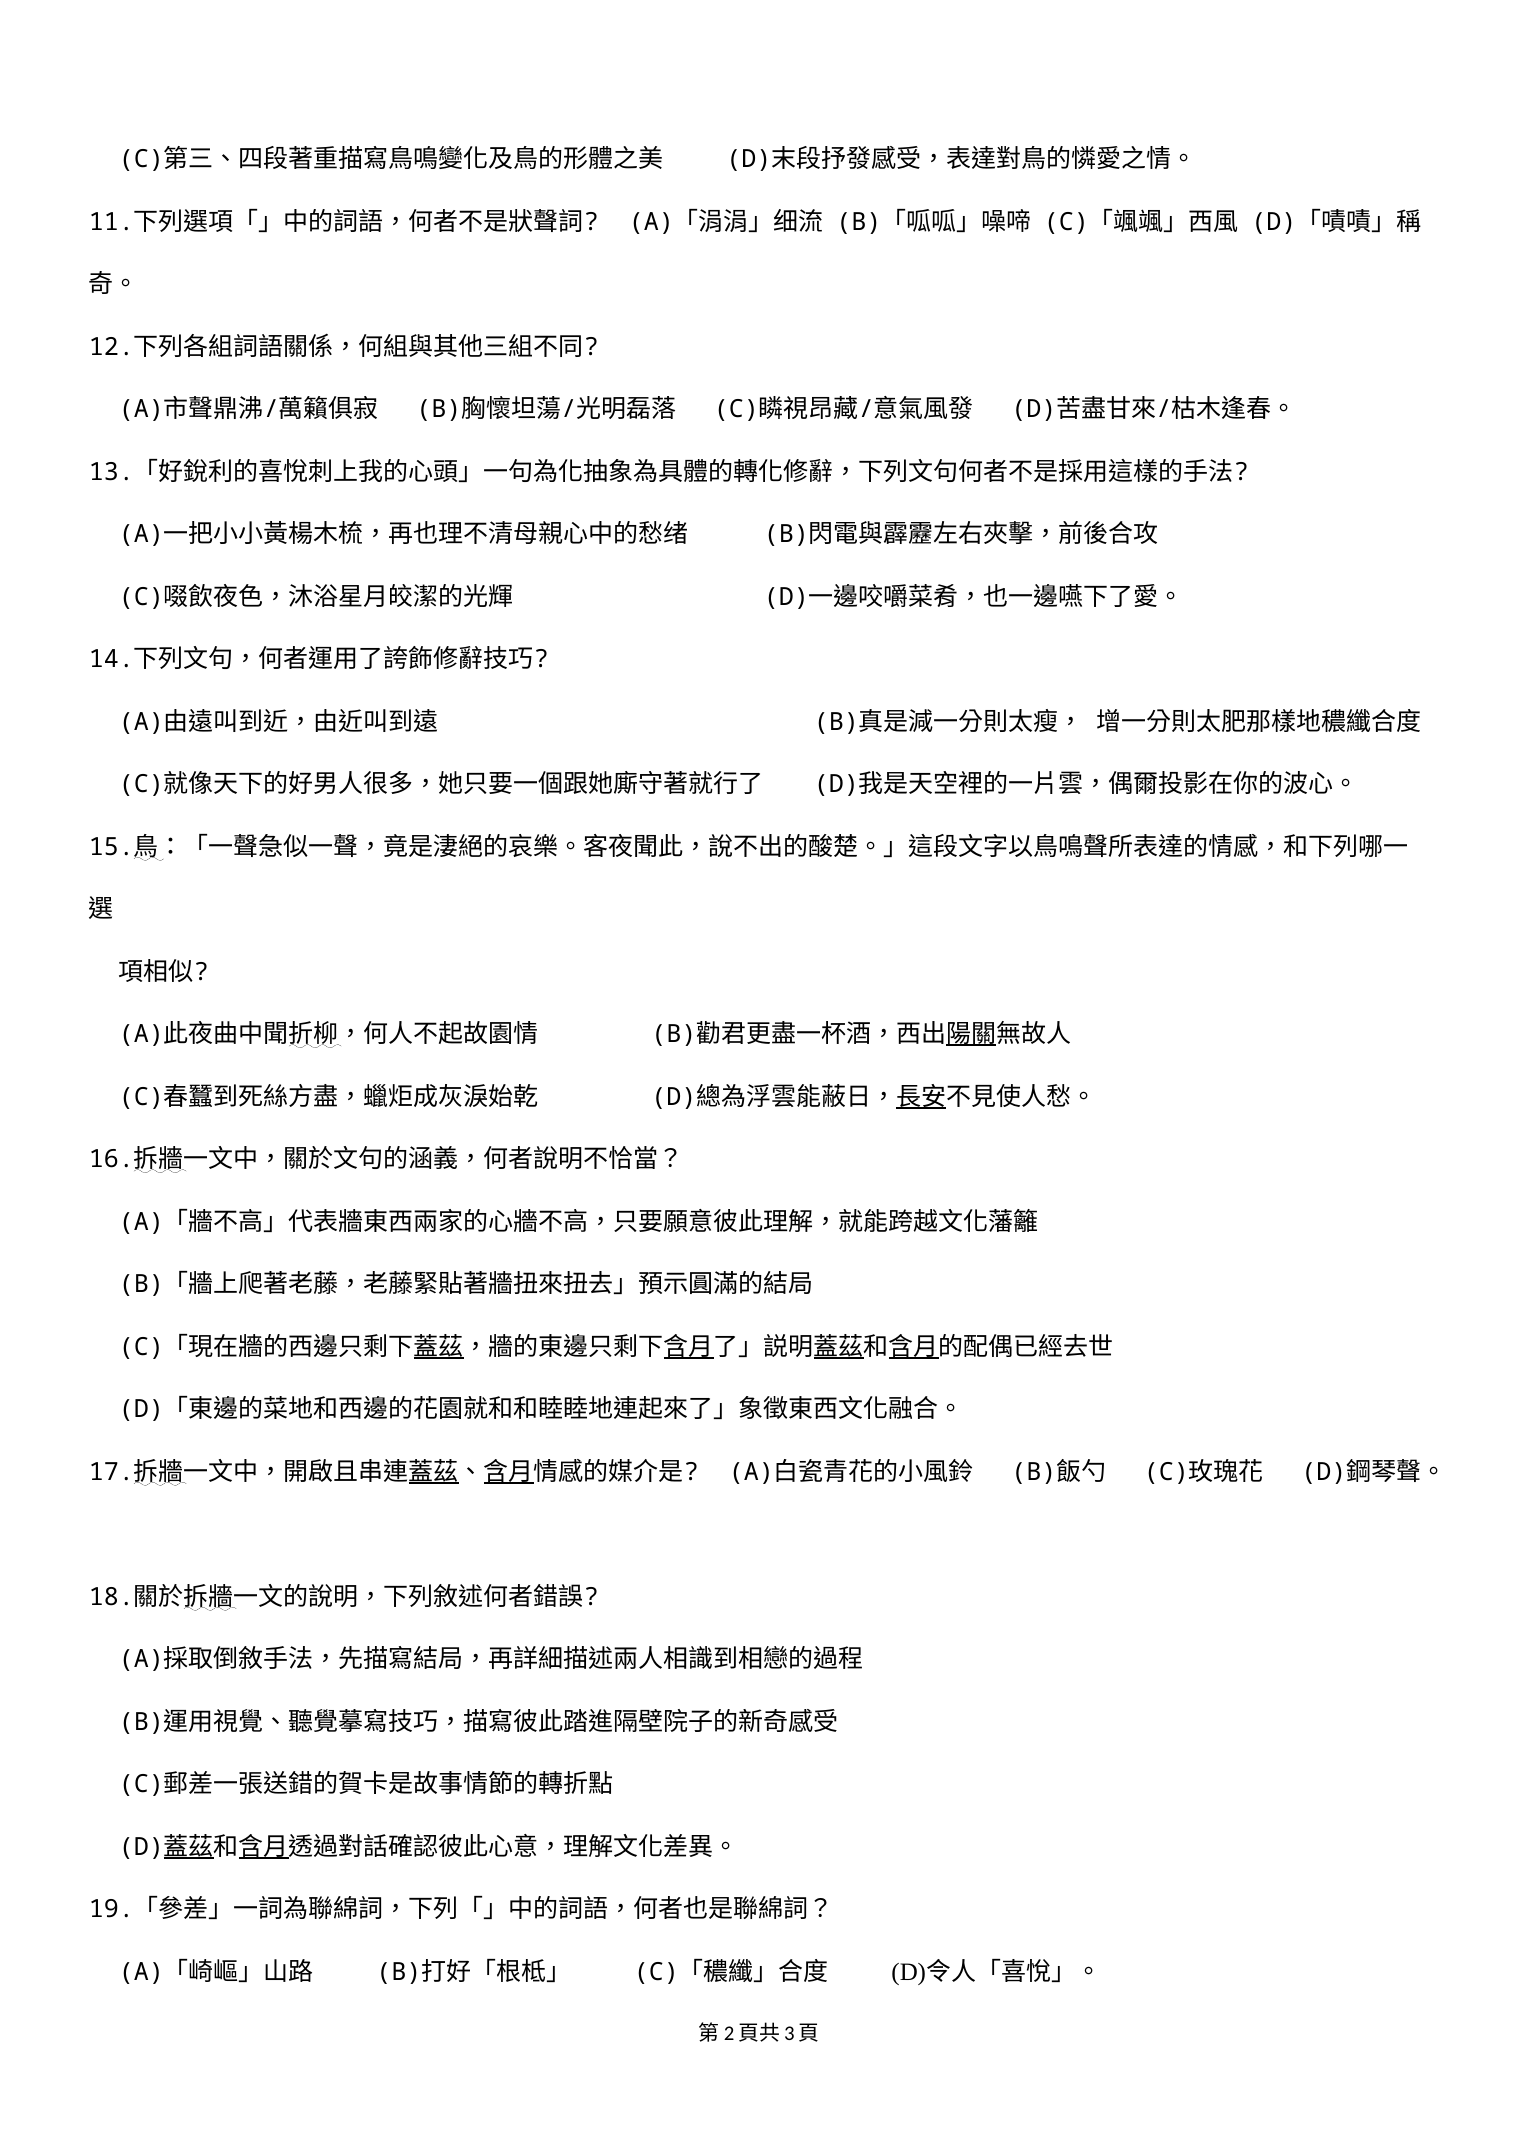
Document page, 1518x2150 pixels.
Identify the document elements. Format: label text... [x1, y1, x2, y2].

text 19.「參差」一詞為聯綿詞，下列「」中的詞語，何者也是聯綿詞？ [89, 1865, 1429, 1927]
text (A)市聲鼎沸/萬籟俱寂 (B)胸懷坦蕩/光明磊落 (C)瞵視昂藏/意氣風發 (D)苦盡甘來/枯木逢春。 [89, 365, 1429, 427]
text (C)「現在牆的西邊只剩下蓋茲，牆的東邊只剩下含月了」説明蓋茲和含月的配偶已經去世 [89, 1302, 1429, 1365]
text 11.下列選項「」中的詞語，何者不是狀聲詞? (A)「涓涓」细流 (B)「呱呱」噪啼 (C)「颯颯」西風 (D)「嘖嘖」稱奇。 [89, 177, 1429, 302]
text 16.拆牆一文中，關於文句的涵義，何者說明不恰當？ [89, 1115, 1429, 1177]
text (A)由遠叫到近，由近叫到遠 (B)真是減一分則太瘦， 增一分則太肥那樣地穠纖合度 [89, 677, 1429, 740]
text 18.關於拆牆一文的說明，下列敘述何者錯誤? [89, 1552, 1429, 1615]
text (C)春蠶到死絲方盡，蠟炬成灰淚始乾 (D)總為浮雲能蔽日，長安不見使人愁。 [89, 1052, 1429, 1115]
text (A)「牆不高」代表牆東西兩家的心牆不高，只要願意彼此理解，就能跨越文化藩籬 [89, 1177, 1429, 1240]
text 13.「好銳利的喜悅刺上我的心頭」一句為化抽象為具體的轉化修辭，下列文句何者不是採用這樣的手法? [89, 427, 1429, 490]
text (A)採取倒敘手法，先描寫結局，再詳細描述兩人相識到相戀的過程 [89, 1615, 1429, 1677]
text 12.下列各組詞語關係，何組與其他三組不同? [89, 302, 1429, 365]
text (B)「牆上爬著老藤，老藤緊貼著牆扭來扭去」預示圓滿的結局 [89, 1240, 1429, 1302]
text (A)此夜曲中聞折柳，何人不起故園情 (B)勸君更盡一杯酒，西出陽關無故人 [89, 990, 1429, 1052]
text (C)第三、四段著重描寫鳥鳴變化及鳥的形體之美 (D)末段抒發感受，表達對鳥的憐愛之情。 [89, 115, 1429, 177]
text (A)「崎嶇」山路 (B)打好「根柢」 (C)「穠纖」合度 (D)令人「喜悅」。 [89, 1927, 1429, 1990]
text 14.下列文句，何者運用了誇飾修辭技巧? [89, 615, 1429, 677]
text (C)啜飲夜色，沐浴星月皎潔的光輝 (D)一邊咬嚼菜肴，也一邊嚥下了愛。 [89, 552, 1429, 615]
text (A)一把小小黃楊木梳，再也理不清母親心中的愁绪 (B)閃電與霹靂左右夾擊，前後合攻 [89, 490, 1429, 552]
text (C)就像天下的好男人很多，她只要一個跟她廝守著就行了 (D)我是天空裡的一片雲，偶爾投影在你的波心。 [89, 740, 1429, 802]
text 15.鳥：「一聲急似一聲，竟是淒絕的哀樂。客夜聞此，說不出的酸楚。」這段文字以鳥鳴聲所表達的情感，和下列哪一選 [89, 802, 1429, 927]
text 項相似? [89, 927, 1429, 990]
text (B)運用視覺、聽覺摹寫技巧，描寫彼此踏進隔壁院子的新奇感受 [89, 1677, 1429, 1740]
text (C)郵差一張送錯的賀卡是故事情節的轉折點 [89, 1740, 1429, 1802]
text 17.拆牆一文中，開啟且串連蓋茲、含月情感的媒介是? (A)白瓷青花的小風鈴 (B)飯勺 (C)玫瑰花 (D)鋼琴聲。 [89, 1427, 1429, 1490]
text (D)「東邊的菜地和西邊的花園就和和睦睦地連起來了」象徵東西文化融合。 [89, 1365, 1429, 1427]
text (D)蓋茲和含月透過對話確認彼此心意，理解文化差異。 [89, 1802, 1429, 1865]
